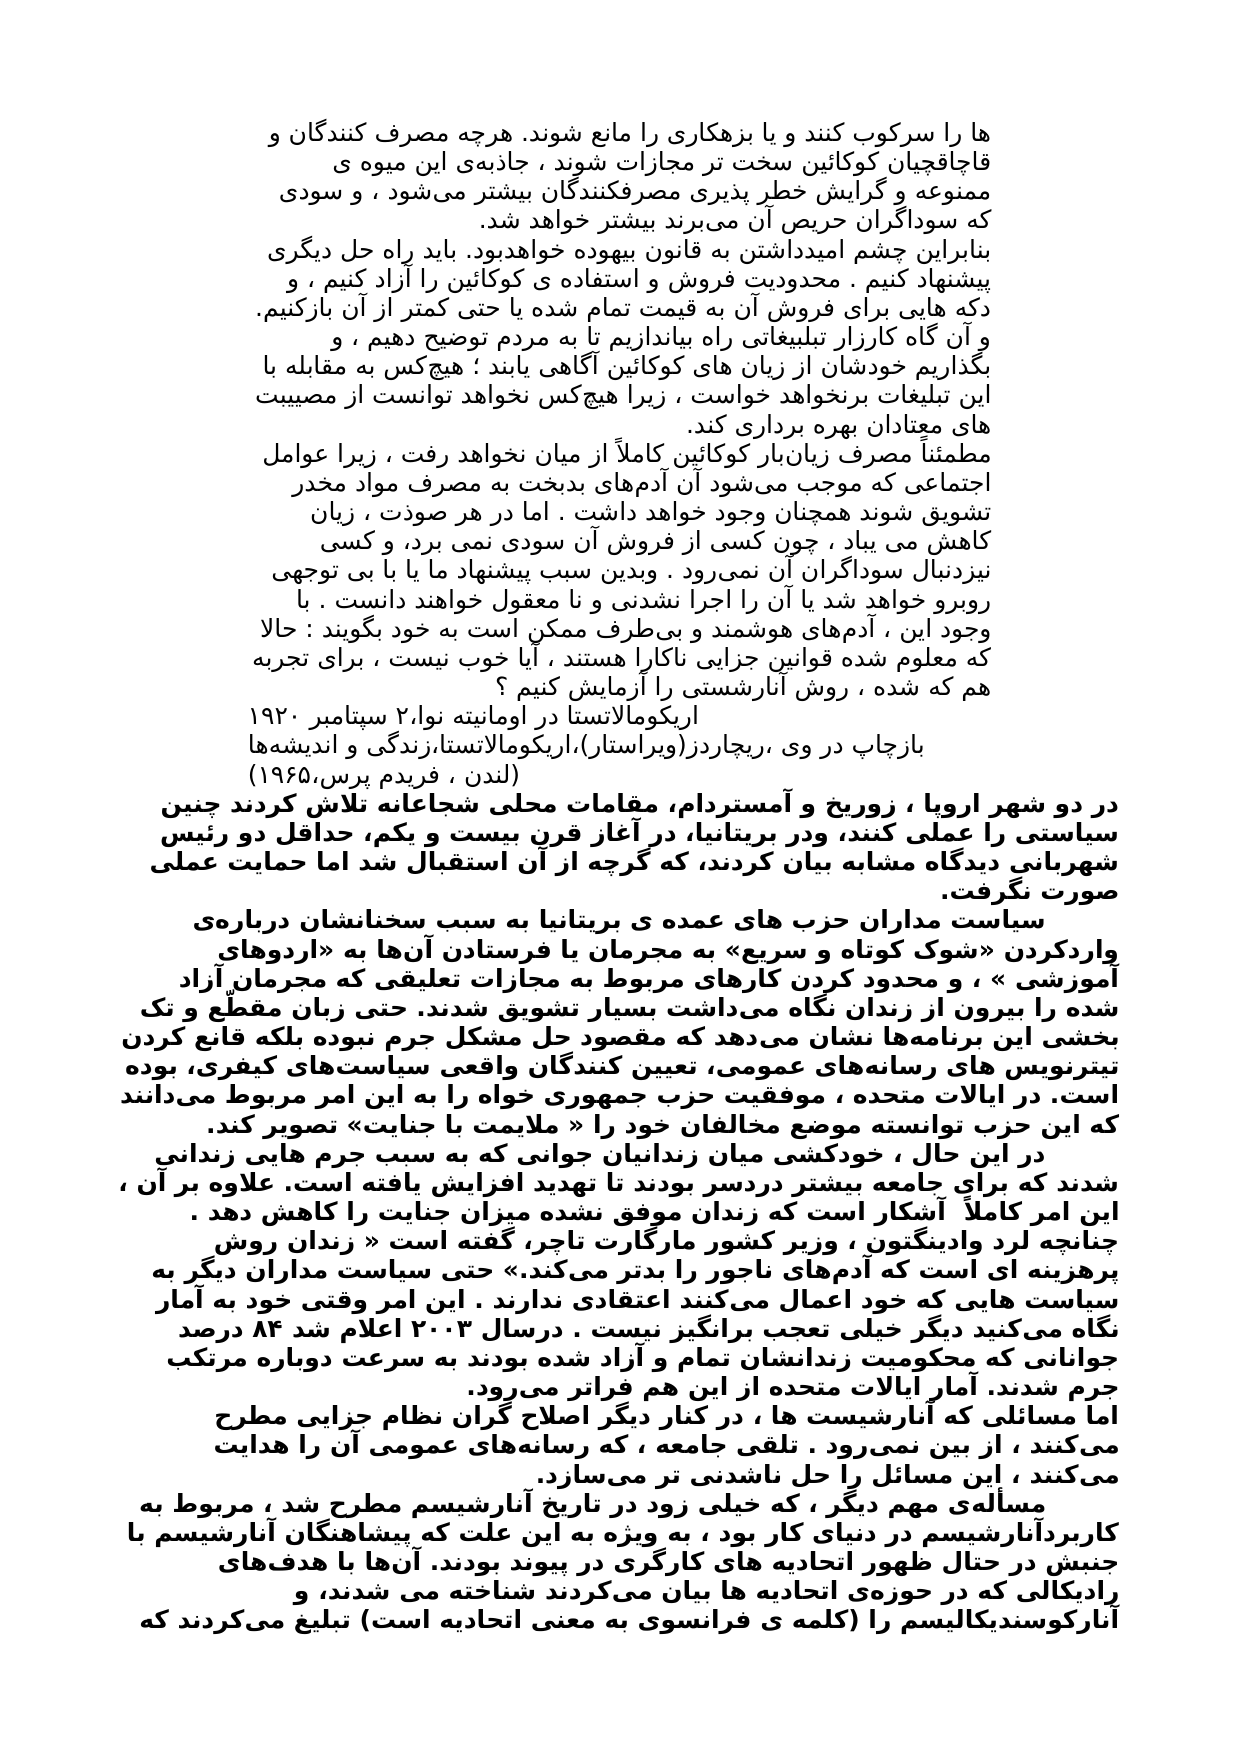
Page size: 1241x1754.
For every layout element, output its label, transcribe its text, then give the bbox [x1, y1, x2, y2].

text ها را سرکوب کنند و یا بزهکاری را مانع شوند. هرچه مصرف کنندگان و قاچاقچیان کوکائین سخت تر مجازات شوند ، جاذبه‌ی این میوه ی ممنوعه و گرایش خطر پذیری مصرفکنندگان بیشتر می‌شود ، و سودی که سوداگران حریص آن می‌برند بیشتر خواهد شد. [248, 118, 992, 235]
text سیاست مداران حزب های عمده ی بریتانیا به سبب سخنانشان درباره‌ی واردکردن «شوک کوتاه و سریع» به مجرمان یا فرستادن آن‌ها به «اردوهای آموزشی » ، و محدود کردن کارهای مربوط به مجازات تعلیقی که مجرمان آزاد شده را بیرون از زندان نگاه می‌داشت بسیار تشویق شدند. حتی زبان مقطّع و تک بخشی این برنامه‌ها نشان می‌دهد که مقصود حل مشکل جرم نبوده بلکه قانع کردن تیترنویس های رسانه‌های عمومی، تعیین کنندگان واقعی سیاست‌های کیفری، بوده است. در ایالات متحده ، موفقیت حزب جمهوری خواه را به این امر مربوط می‌دانند که این حزب توانسته موضع مخالفان خود را « ملایمت با جنایت» تصویر کند. [117, 906, 1120, 1139]
text اریکومالاتستا در اومانیته نوا،۲ سپتامبر ۱۹۲۰ [248, 701, 992, 731]
text مسأله‌ی مهم دیگر ، که خیلی زود در تاریخ آنارشیسم مطرح شد ، مربوط به کاربردآنارشیسم در دنیای کار بود ، به ویژه به این علت که پیشاهنگان آنارشیسم با جنبش در حتال ظهور اتحادیه های کارگری در پیوند بودند. آن‌ها با هدف‌های رادیکالی که در حوزه‌ی اتحادیه ها بیان می‌کردند شناخته می شدند، و آنارکوسندیکالیسم را (کلمه ی فرانسوی به معنی اتحادیه است) تبلیغ می‌کردند که [117, 1489, 1120, 1635]
text بنابراین چشم امیدداشتن به قانون بیهوده خواهدبود. باید راه حل دیگری پیشنهاد کنیم . محدودیت فروش و استفاده ی کوکائین را آزاد کنیم ، و دکه هایی برای فروش آن به قیمت تمام شده یا حتی کمتر از آن بازکنیم. و آن گاه کارزار تبلبیغاتی راه بیاندازیم تا به مردم توضیح دهیم ، و بگذاریم خودشان از زیان های کوکائین آگاهی یابند ؛ هیچ‌کس به مقابله با این تبلیغات برنخواهد خواست ، زیرا هیچ‌کس نخواهد توانست از مصییبت های معتادان بهره برداری کند. [248, 235, 992, 439]
text اما مسائلی که آنارشیست ها ، در کنار دیگر اصلاح گران نظام جزایی مطرح می‌کنند ، از بین نمی‌رود . تلقی جامعه ، که رسانه‌های عمومی آن را هدایت می‌کنند ، این مسائل را حل ناشدنی تر می‌سازد. [117, 1401, 1120, 1489]
text (لندن ، فریدم پرس،۱۹۶۵) [248, 760, 992, 789]
text مطمئناً مصرف زیان‌بار کوکائین کاملاً از میان نخواهد رفت ، زیرا عوامل اجتماعی که موجب می‌شود آن آدم‌های بدبخت به مصرف مواد مخدر تشویق شوند همچنان وجود خواهد داشت . اما در هر صوذت ، زیان کاهش می یباد ، چون کسی از فروش آن سودی نمی برد، و کسی نیزدنبال سوداگران آن نمی‌رود . وبدین سبب پیشنهاد ما یا با بی توجهی روبرو خواهد شد یا آن را اجرا نشدنی و نا معقول خواهند دانست . با وجود این ، آدم‌های هوشمند و بی‌طرف ممکن است به خود بگویند : حالا که معلوم شده قوانین جزایی ناکارا هستند ، آیا خوب نیست ، برای تجربه هم که شده ، روش آنارشستی را آزمایش کنیم ؟ [248, 439, 992, 701]
text در دو شهر اروپا ، زوریخ و آمستردام، مقامات محلی شجاعانه تلاش کردند چنین سیاستی را عملی کنند، ودر بریتانیا، در آغاز قرن بیست و یکم، حداقل دو رئیس شهربانی دیدگاه مشابه بیان کردند، که گرچه از آن استقبال شد اما حمایت عملی صورت نگرفت. [117, 789, 1120, 906]
text بازچاپ در وی ،ریچاردز(ویراستار)،اریکومالاتستا،زندگی و اندیشه‌ها [248, 731, 992, 760]
text در این حال ، خودکشی میان زندانیان جوانی که به سبب جرم هایی زندانی شدند که برای جامعه بیشتر دردسر بودند تا تهدید افزایش یافته است. علاوه بر آن ، این امر کاملاً آشکار است که زندان موفق نشده میزان جنایت را کاهش دهد . چنانچه لرد وادینگتون ، وزیر کشور مارگارت تاچر، گفته است « زندان روش پرهزینه ای است که آدم‌های ناجور را بدتر می‌کند.» حتی سیاست مداران دیگر به سیاست هایی که خود اعمال می‌کنند اعتقادی ندارند . این امر وقتی خود به آمار نگاه می‌کنید دیگر خیلی تعجب برانگیز نیست . درسال ۲۰۰۳ اعلام شد ۸۴ درصد جوانانی که محکومیت زندانشان تمام و آزاد شده بودند به سرعت دوباره مرتکب جرم شدند. آمار ایالات متحده از این هم فراتر می‌رود. [117, 1139, 1120, 1401]
